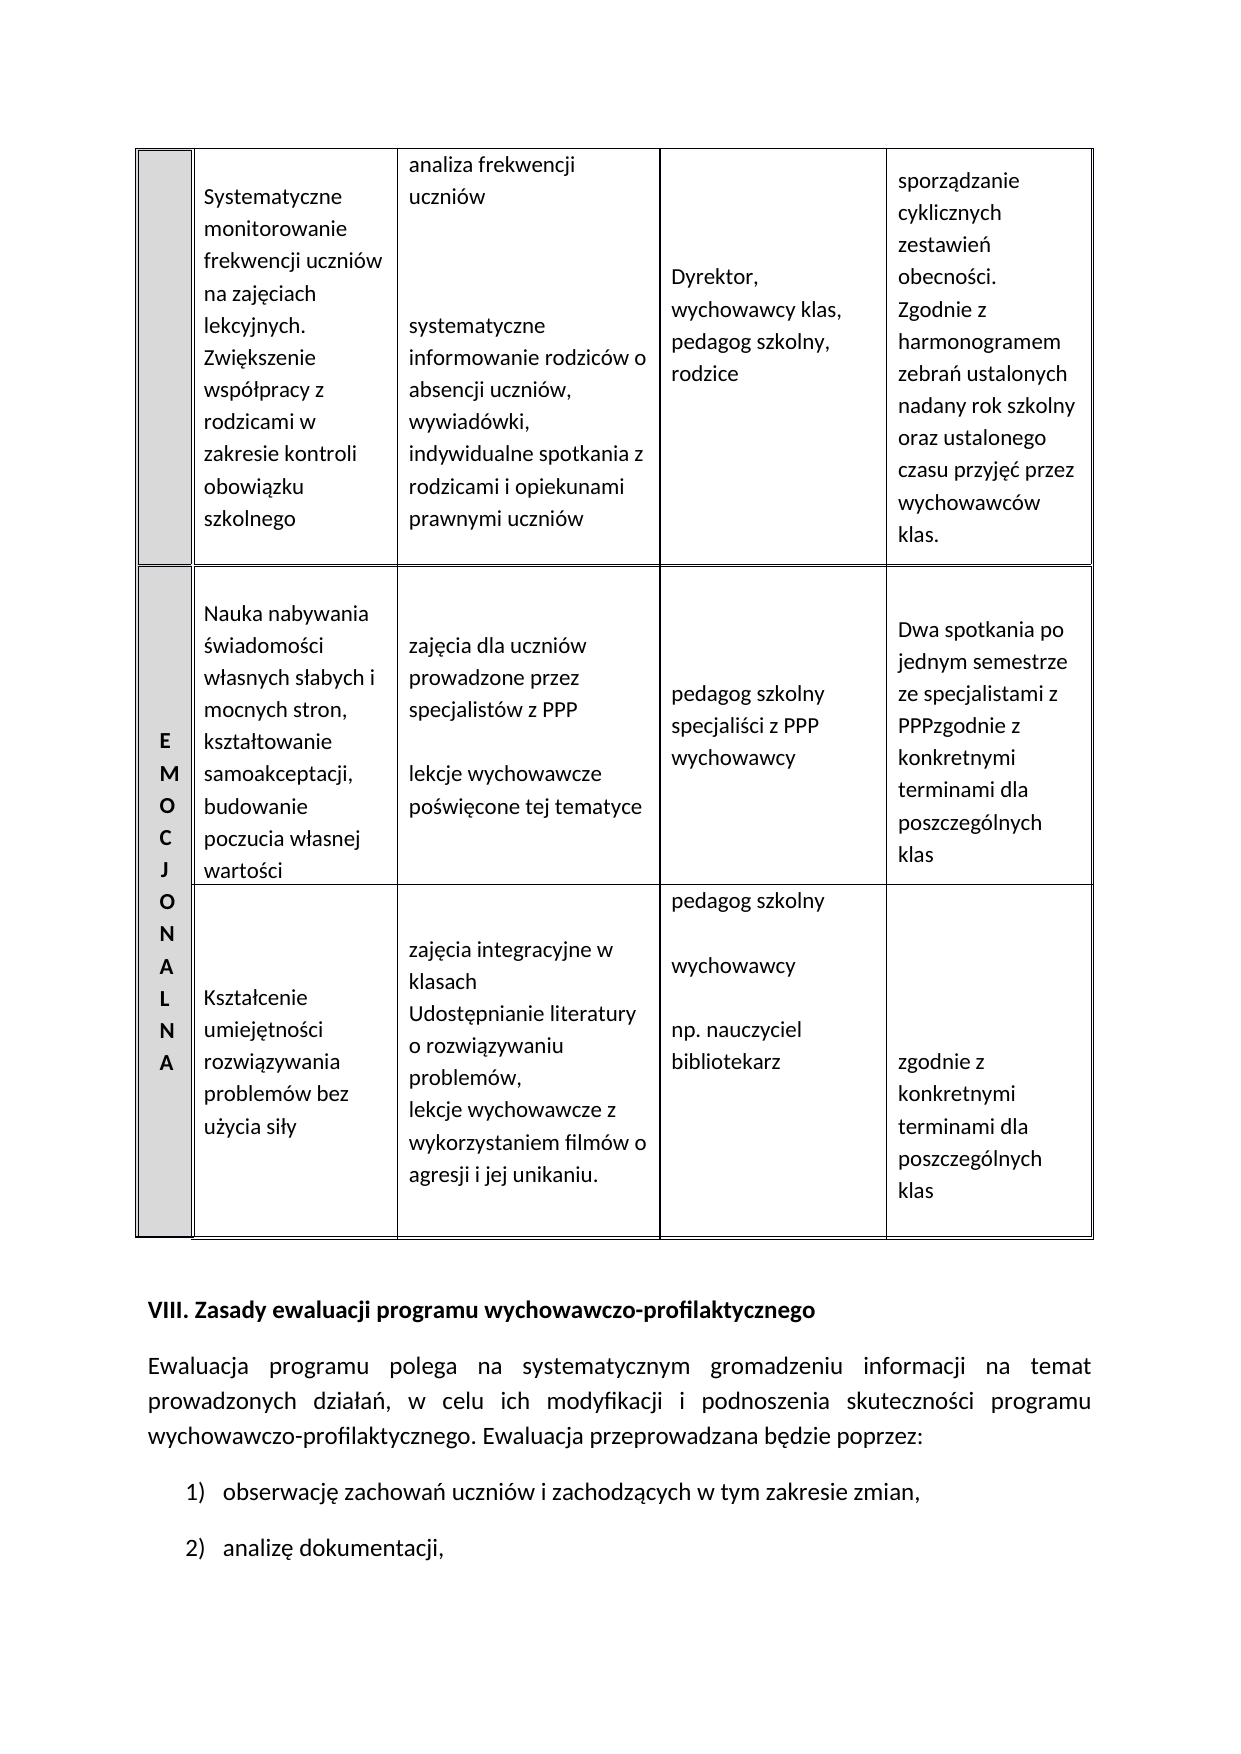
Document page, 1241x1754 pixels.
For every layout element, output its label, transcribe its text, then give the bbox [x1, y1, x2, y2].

table_cell pedagog szkolny wychowawcy np. nauczyciel bibliotekarz [661, 885, 886, 1236]
table_cell pedagog szkolny specjaliści z PPP wychowawcy [661, 567, 886, 884]
table_cell zajęcia dla uczniów prowadzone przez specjalistów z PPP lekcje wychowawcze poświęcone tej tematyce [398, 567, 659, 884]
table_cell sporządzanie cyklicznych zestawień obecności. Zgodnie z harmonogramem zebrań ustalonych nadany rok szkolny oraz ustalonego czasu przyjęć przez wychowawców klas. [887, 149, 1091, 564]
table_cell analiza frekwencji uczniów systematyczne informowanie rodziców o absencji uczniów, wywiadówki, indywidualne spotkania z rodzicami i opiekunami prawnymi uczniów [398, 149, 659, 564]
list analizę dokumentacji, [185, 1532, 1093, 1562]
text VIII. Zasady ewaluacji programu wychowawczo-profilaktycznego [148, 1294, 1093, 1325]
table_cell [139, 151, 191, 564]
table_cell Dyrektor, wychowawcy klas, pedagog szkolny, rodzice [661, 149, 886, 564]
table_cell zgodnie z konkretnymi terminami dla poszczególnych klas [887, 885, 1091, 1236]
table_cell Dwa spotkania po jednym semestrze ze specjalistami z PPPzgodnie z konkretnymi terminami dla poszczególnych klas [887, 567, 1091, 884]
text Ewaluacja programu polega na systematycznym gromadzeniu informacji na temat prowadzonych działań, w celu ich modyfikacji i podnoszenia skuteczności programu wychowawczo-profilaktycznego. Ewaluacja przeprowadzana będzie poprzez: [148, 1350, 1093, 1451]
table_cell EMOCJONALNA [139, 567, 191, 1236]
table_cell zajęcia integracyjne w klasach Udostępnianie literatury o rozwiązywaniu problemów, lekcje wychowawcze z wykorzystaniem filmów o agresji i jej unikaniu. [398, 885, 659, 1236]
table_cell Systematyczne monitorowanie frekwencji uczniów na zajęciach lekcyjnych. Zwiększenie współpracy z rodzicami w zakresie kontroli obowiązku szkolnego [195, 149, 397, 564]
table_cell Nauka nabywania świadomości własnych słabych i mocnych stron, kształtowanie samoakceptacji, budowanie poczucia własnej wartości [195, 567, 397, 884]
list obserwację zachowań uczniów i zachodzących w tym zakresie zmian, [185, 1476, 1093, 1507]
table_cell Kształcenie umiejętności rozwiązywania problemów bez użycia siły [195, 885, 397, 1236]
